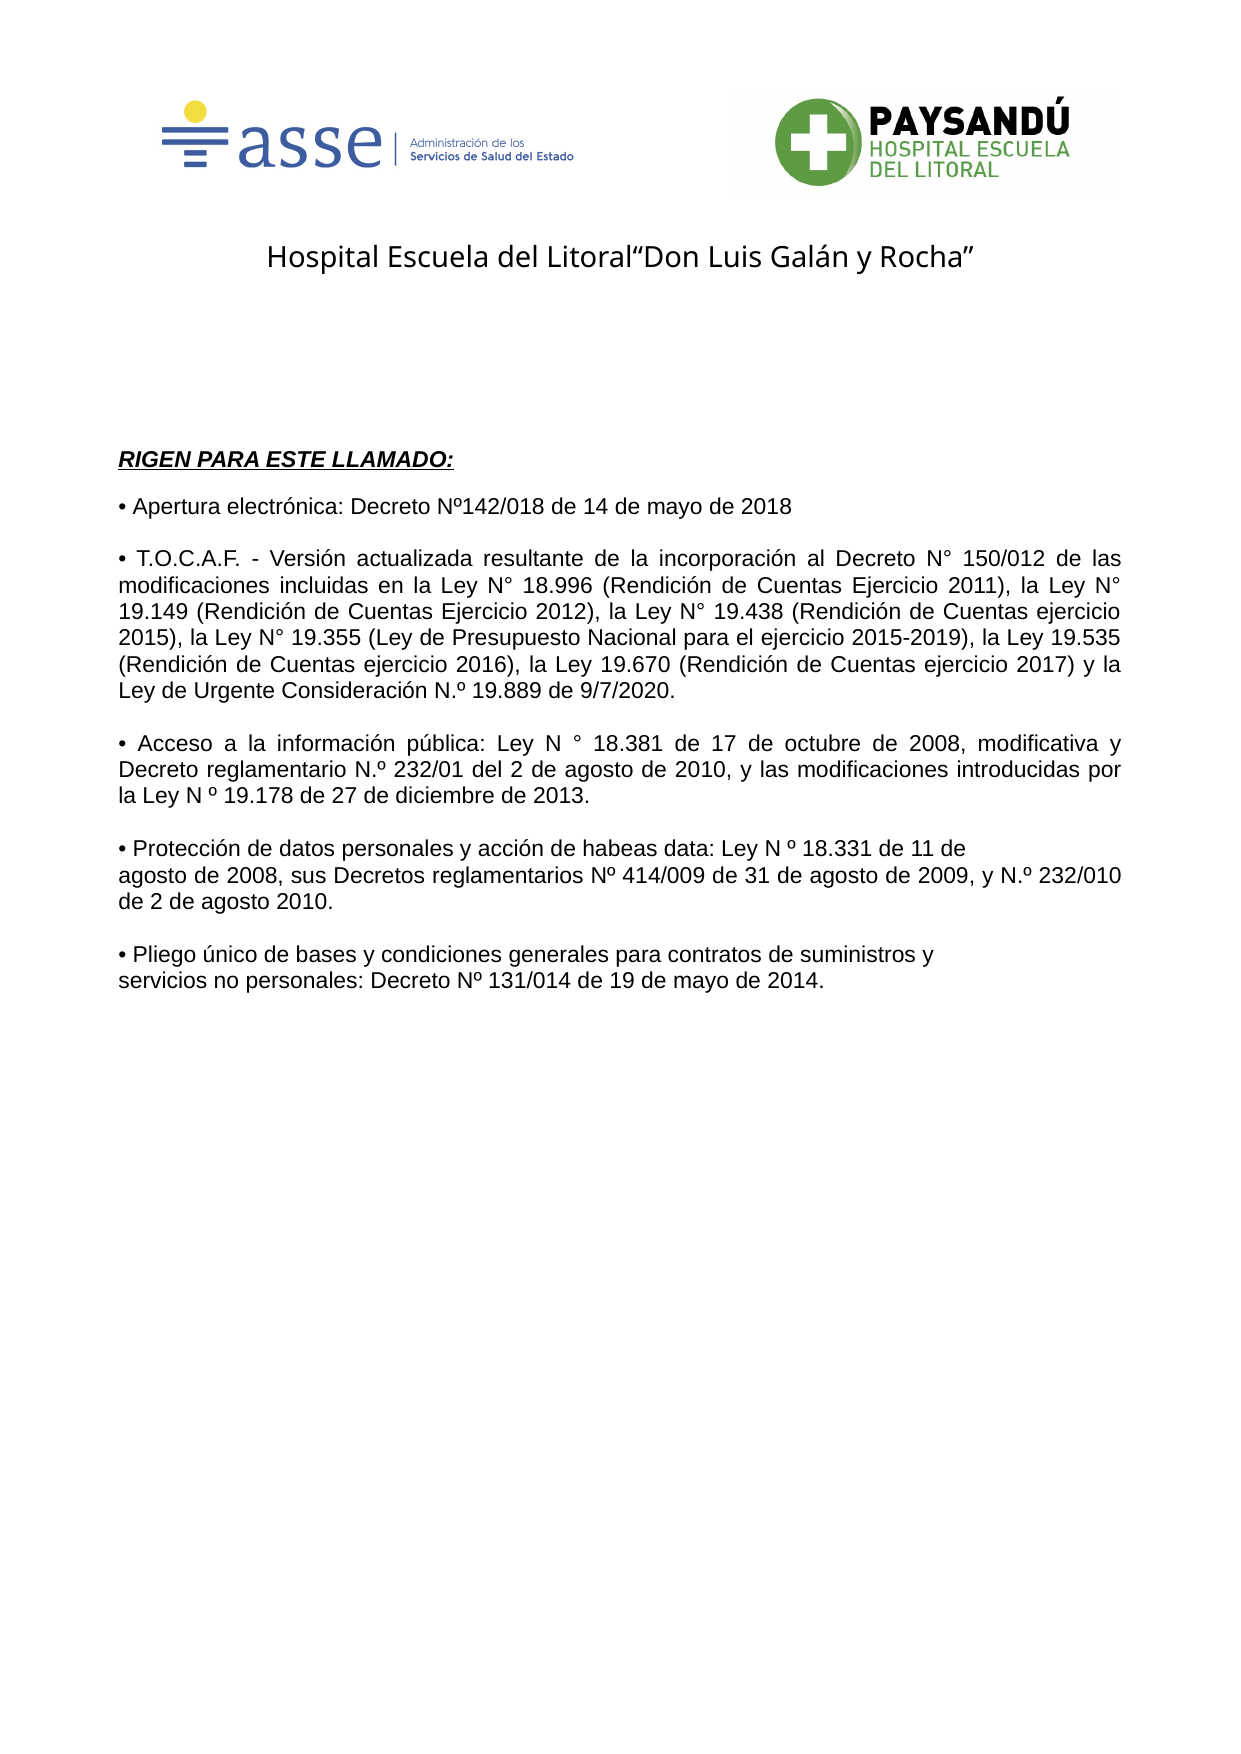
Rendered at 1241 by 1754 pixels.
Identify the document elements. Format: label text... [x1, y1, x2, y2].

picture [731, 91, 1119, 193]
text • Apertura electrónica: Decreto Nº142/018 de 14 de mayo de 2018 [118, 493, 1122, 519]
text RIGEN PARA ESTE LLAMADO: [118, 446, 1122, 473]
picture [115, 63, 619, 210]
text agosto de 2008, sus Decretos reglamentarios Nº 414/009 de 31 de agosto de 2009, y N.º 232/010 de 2 de agosto 2010. [118, 862, 1122, 914]
text • Acceso a la información pública: Ley N ° 18.381 de 17 de octubre de 2008, modificativa y Decreto reglamentario N.º 232/01 del 2 de agosto de 2010, y las modificaciones introducidas por la Ley N º 19.178 de 27 de diciembre de 2013. [118, 730, 1122, 809]
text • Protección de datos personales y acción de habeas data: Ley N º 18.331 de 11 de [118, 835, 1122, 862]
text servicios no personales: Decreto Nº 131/014 de 19 de mayo de 2014. [118, 967, 1122, 993]
text • Pliego único de bases y condiciones generales para contratos de suministros y [118, 941, 1122, 967]
text • T.O.C.A.F. - Versión actualizada resultante de la incorporación al Decreto N° 150/012 de las modificaciones incluidas en la Ley N° 18.996 (Rendición de Cuentas Ejercicio 2011), la Ley N° 19.149 (Rendición de Cuentas Ejercicio 2012), la Ley N° 19.438 (Rendición de Cuentas ejercicio 2015), la Ley N° 19.355 (Ley de Presupuesto Nacional para el ejercicio 2015-2019), la Ley 19.535 (Rendición de Cuentas ejercicio 2016), la Ley 19.670 (Rendición de Cuentas ejercicio 2017) y la Ley de Urgente Consideración N.º 19.889 de 9/7/2020. [118, 545, 1122, 703]
